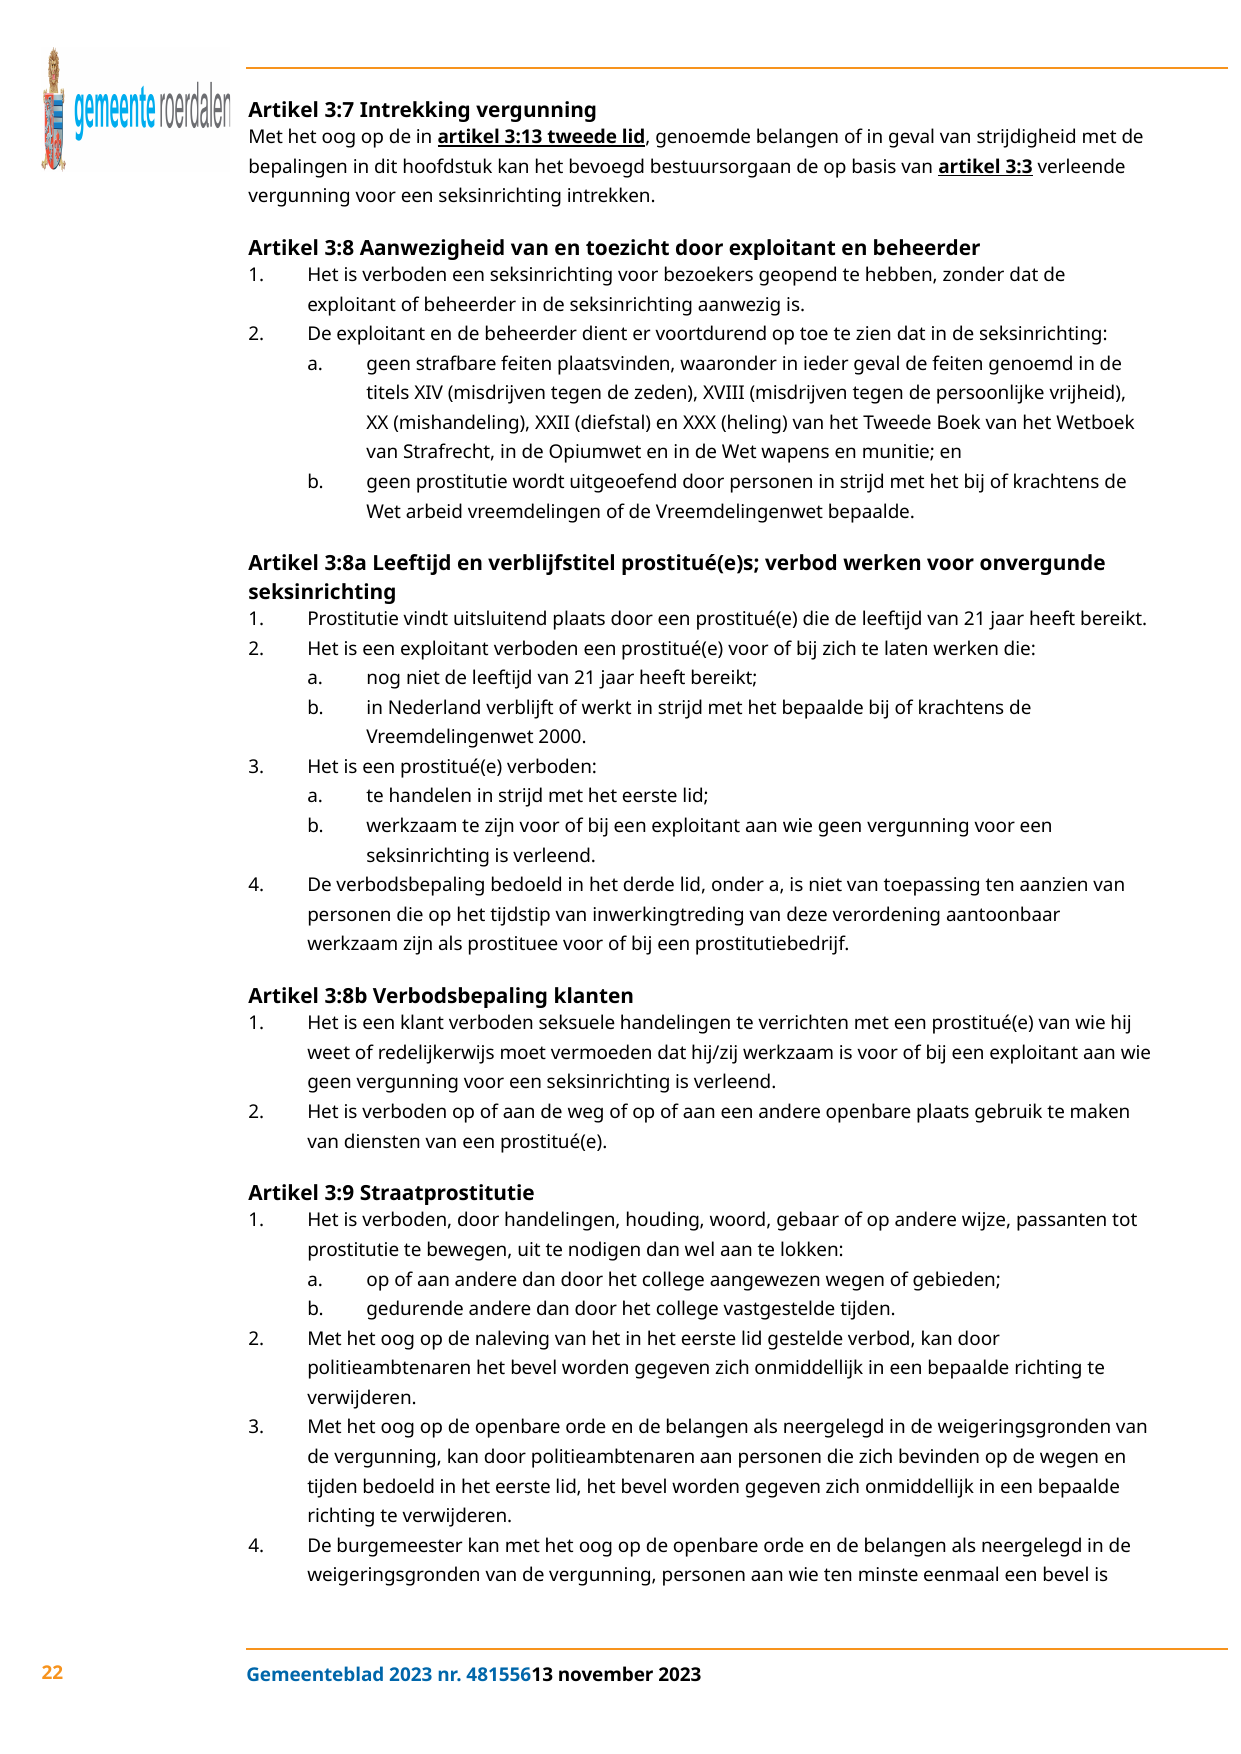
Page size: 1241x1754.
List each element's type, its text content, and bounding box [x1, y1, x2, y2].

list te handelen in strijd met het eerste lid; [307, 783, 1152, 808]
list De exploitant en de beheerder dient er voortdurend op toe te zien dat in de seksinrichting: [248, 320, 1152, 346]
list Met het oog op de naleving van het in het eerste lid gestelde verbod, kan door politieambtenaren het bevel worden gegeven zich onmiddellijk in een bepaalde richting te verwijderen. [248, 1325, 1152, 1410]
list Het is verboden, door handelingen, houding, woord, gebaar of op andere wijze, passanten tot prostitutie te bewegen, uit te nodigen dan wel aan te lokken: [248, 1207, 1152, 1262]
list nog niet de leeftijd van 21 jaar heeft bereikt; [307, 664, 1152, 690]
list werkzaam te zijn voor of bij een exploitant aan wie geen vergunning voor een seksinrichting is verleend. [307, 812, 1152, 868]
text Artikel 3:7 Intrekking vergunning [248, 95, 1152, 123]
picture [41, 47, 231, 172]
text Artikel 3:9 Straatprostitutie [248, 1178, 1152, 1207]
list De verbodsbepaling bedoeld in het derde lid, onder a, is niet van toepassing ten aanzien van personen die op het tijdstip van inwerkingtreding van deze verordening aantoonbaar werkzaam zijn als prostituee voor of bij een prostitutiebedrijf. [248, 871, 1152, 956]
text Artikel 3:8b Verbodsbepaling klanten [248, 981, 1152, 1009]
list Het is verboden een seksinrichting voor bezoekers geopend te hebben, zonder dat de exploitant of beheerder in de seksinrichting aanwezig is. [248, 261, 1152, 317]
text Artikel 3:8a Leeftijd en verblijfstitel prostitué(e)s; verbod werken voor onvergunde seksinrichting [248, 548, 1152, 605]
list Met het oog op de openbare orde en de belangen als neergelegd in de weigeringsgronden van de vergunning, kan door politieambtenaren aan personen die zich bevinden op de wegen en tijden bedoeld in het eerste lid, het bevel worden gegeven zich onmiddellijk in een bepaalde richting te verwijderen. [248, 1414, 1152, 1528]
list Het is een klant verboden seksuele handelingen te verrichten met een prostitué(e) van wie hij weet of redelijkerwijs moet vermoeden dat hij/zij werkzaam is voor of bij een exploitant aan wie geen vergunning voor een seksinrichting is verleend. [248, 1009, 1152, 1094]
list in Nederland verblijft of werkt in strijd met het bepaalde bij of krachtens de Vreemdelingenwet 2000. [307, 694, 1152, 749]
text Artikel 3:8 Aanwezigheid van en toezicht door exploitant en beheerder [248, 233, 1152, 261]
list geen strafbare feiten plaatsvinden, waaronder in ieder geval de feiten genoemd in de titels XIV (misdrijven tegen de zeden), XVIII (misdrijven tegen de persoonlijke vrijheid), XX (mishandeling), XXII (diefstal) en XXX (heling) van het Tweede Boek van het Wetboek van Strafrecht, in de Opiumwet en in de Wet wapens en munitie; en [307, 350, 1152, 464]
list geen prostitutie wordt uitgeoefend door personen in strijd met het bij of krachtens de Wet arbeid vreemdelingen of de Vreemdelingenwet bepaalde. [307, 468, 1152, 524]
list Het is een exploitant verboden een prostitué(e) voor of bij zich te laten werken die: [248, 635, 1152, 661]
list Prostitutie vindt uitsluitend plaats door een prostitué(e) die de leeftijd van 21 jaar heeft bereikt. [248, 605, 1152, 631]
text Met het oog op de in artikel 3:13 tweede lid, genoemde belangen of in geval van strijdigheid met de bepalingen in dit hoofdstuk kan het bevoegd bestuursorgaan de op basis van artikel 3:3 verleende vergunning voor een seksinrichting intrekken. [248, 123, 1152, 208]
list Het is een prostitué(e) verboden: [248, 753, 1152, 779]
list gedurende andere dan door het college vastgestelde tijden. [307, 1295, 1152, 1321]
list Het is verboden op of aan de weg of op of aan een andere openbare plaats gebruik te maken van diensten van een prostitué(e). [248, 1098, 1152, 1153]
list op of aan andere dan door het college aangewezen wegen of gebieden; [307, 1266, 1152, 1292]
list De burgemeester kan met het oog op de openbare orde en de belangen als neergelegd in de weigeringsgronden van de vergunning, personen aan wie ten minste eenmaal een bevel is [248, 1532, 1152, 1587]
